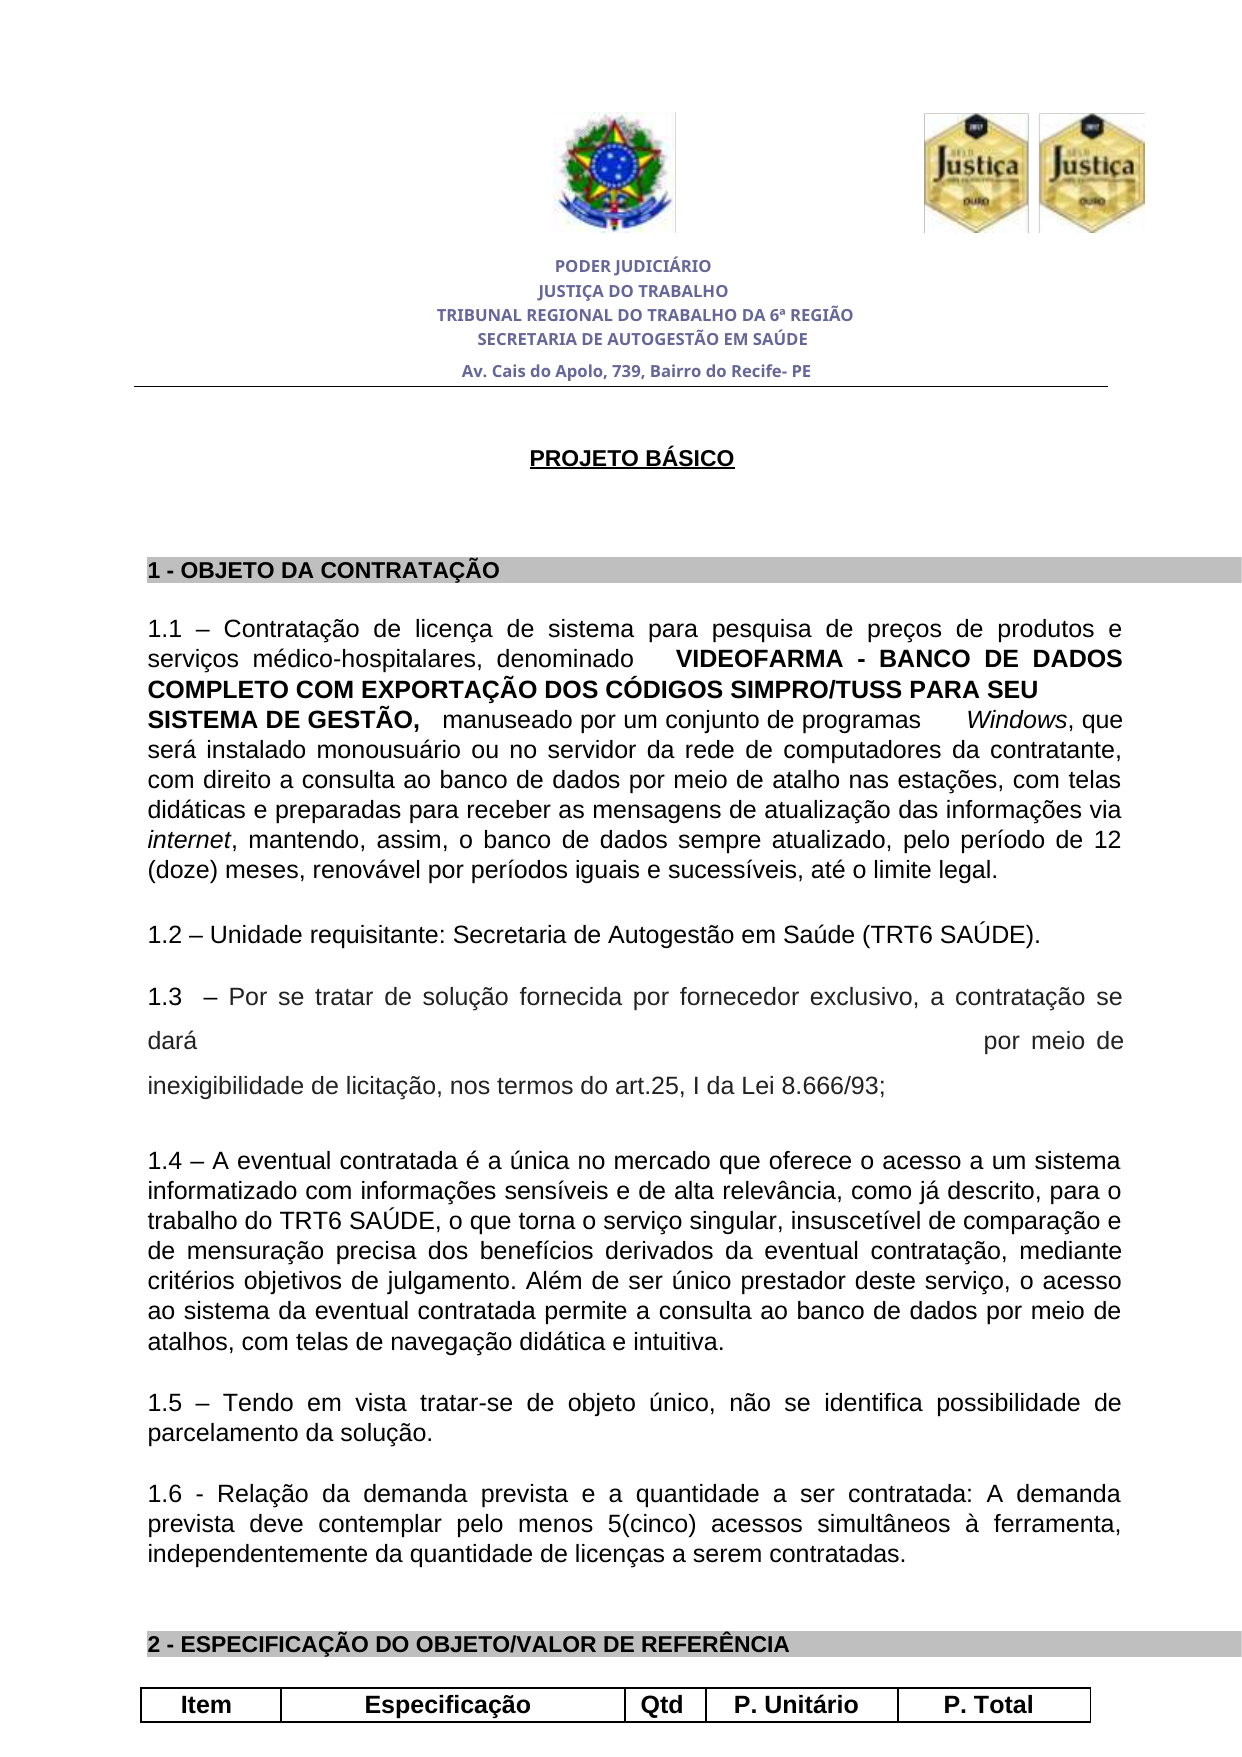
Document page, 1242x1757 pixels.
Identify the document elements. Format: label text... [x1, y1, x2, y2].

text JUSTIÇA DO TRABALHO [135, 279, 1136, 302]
text 1.5 – Tendo em vista tratar-se de objeto único, não se identifica possibilidade de parcelamento da solução. [147, 1388, 1123, 1446]
text 1.1 – Contratação de licença de sistema para pesquisa de preços de produtos e serviços médico-hospitalares, denominado VIDEOFARMA - BANCO DE DADOS COMPLETO COM EXPORTAÇÃO DOS CÓDIGOS SIMPRO/TUSS PARA SEU [147, 614, 1123, 703]
text PROJETO BÁSICO [134, 444, 1136, 471]
subtitle 1 - OBJETO DA CONTRATAÇÃO [147, 557, 1242, 583]
text 1.4 – A eventual contratada é a única no mercado que oferece o acesso a um sistema informatizado com informações sensíveis e de alta relevância, como já descrito, para o trabalho do TRT6 SAÚDE, o que torna o serviço singular, insuscetível de comparação e de mensuração precisa dos benefícios derivados da eventual contratação, mediante critérios objetivos de julgamento. Além de ser único prestador deste serviço, o acesso ao sistema da eventual contratada permite a consulta ao banco de dados por meio de atalhos, com telas de navegação didática e intuitiva. [147, 1146, 1123, 1355]
text PODER JUDICIÁRIO [135, 255, 1135, 278]
text TRIBUNAL REGIONAL DO TRABALHO DA 6ª REGIÃO [437, 303, 1242, 326]
text 1.2 – Unidade requisitante: Secretaria de Autogestão em Saúde (TRT6 SAÚDE). [147, 921, 1123, 949]
text Av. Cais do Apolo, 739, Bairro do Recife- PE [462, 355, 1242, 383]
table_header Especificação [282, 1689, 624, 1721]
table_header Item [142, 1689, 280, 1721]
text SISTEMA DE GESTÃO, ​manuseado por um conjunto de programas ​Windows​, que será instalado monousuário ou no servidor da rede de computadores da contratante, com direito a consulta ao banco de dados por meio de atalho nas estações, com telas didáticas e preparadas para receber as mensagens de atualização das informações via internet​, mantendo, assim, o banco de dados sempre atualizado, pelo período de 12 (doze) meses, renovável por períodos iguais e sucessíveis, até o limite legal. [147, 705, 1123, 884]
table_header Qtd [626, 1689, 705, 1721]
text SECRETARIA DE AUTOGESTÃO EM SAÚDE [477, 328, 1242, 351]
table_header P. Unitário [707, 1689, 897, 1721]
table_header P. Total [899, 1689, 1090, 1721]
text 1.6 - Relação da demanda prevista e a quantidade a ser contratada: A demanda prevista deve contemplar pelo menos 5(cinco) acessos simultâneos à ferramenta, independentemente da quantidade de licenças a serem contratadas. [147, 1479, 1123, 1568]
subtitle 2 - ESPECIFICAÇÃO DO OBJETO/VALOR DE REFERÊNCIA [147, 1631, 1242, 1657]
text 1.3 – ​Por se tratar de solução fornecida por fornecedor exclusivo, a contratação se dará por meio de inexigibilidade de licitação, nos termos do art.25, I da Lei 8.666/93; [147, 982, 1124, 1099]
